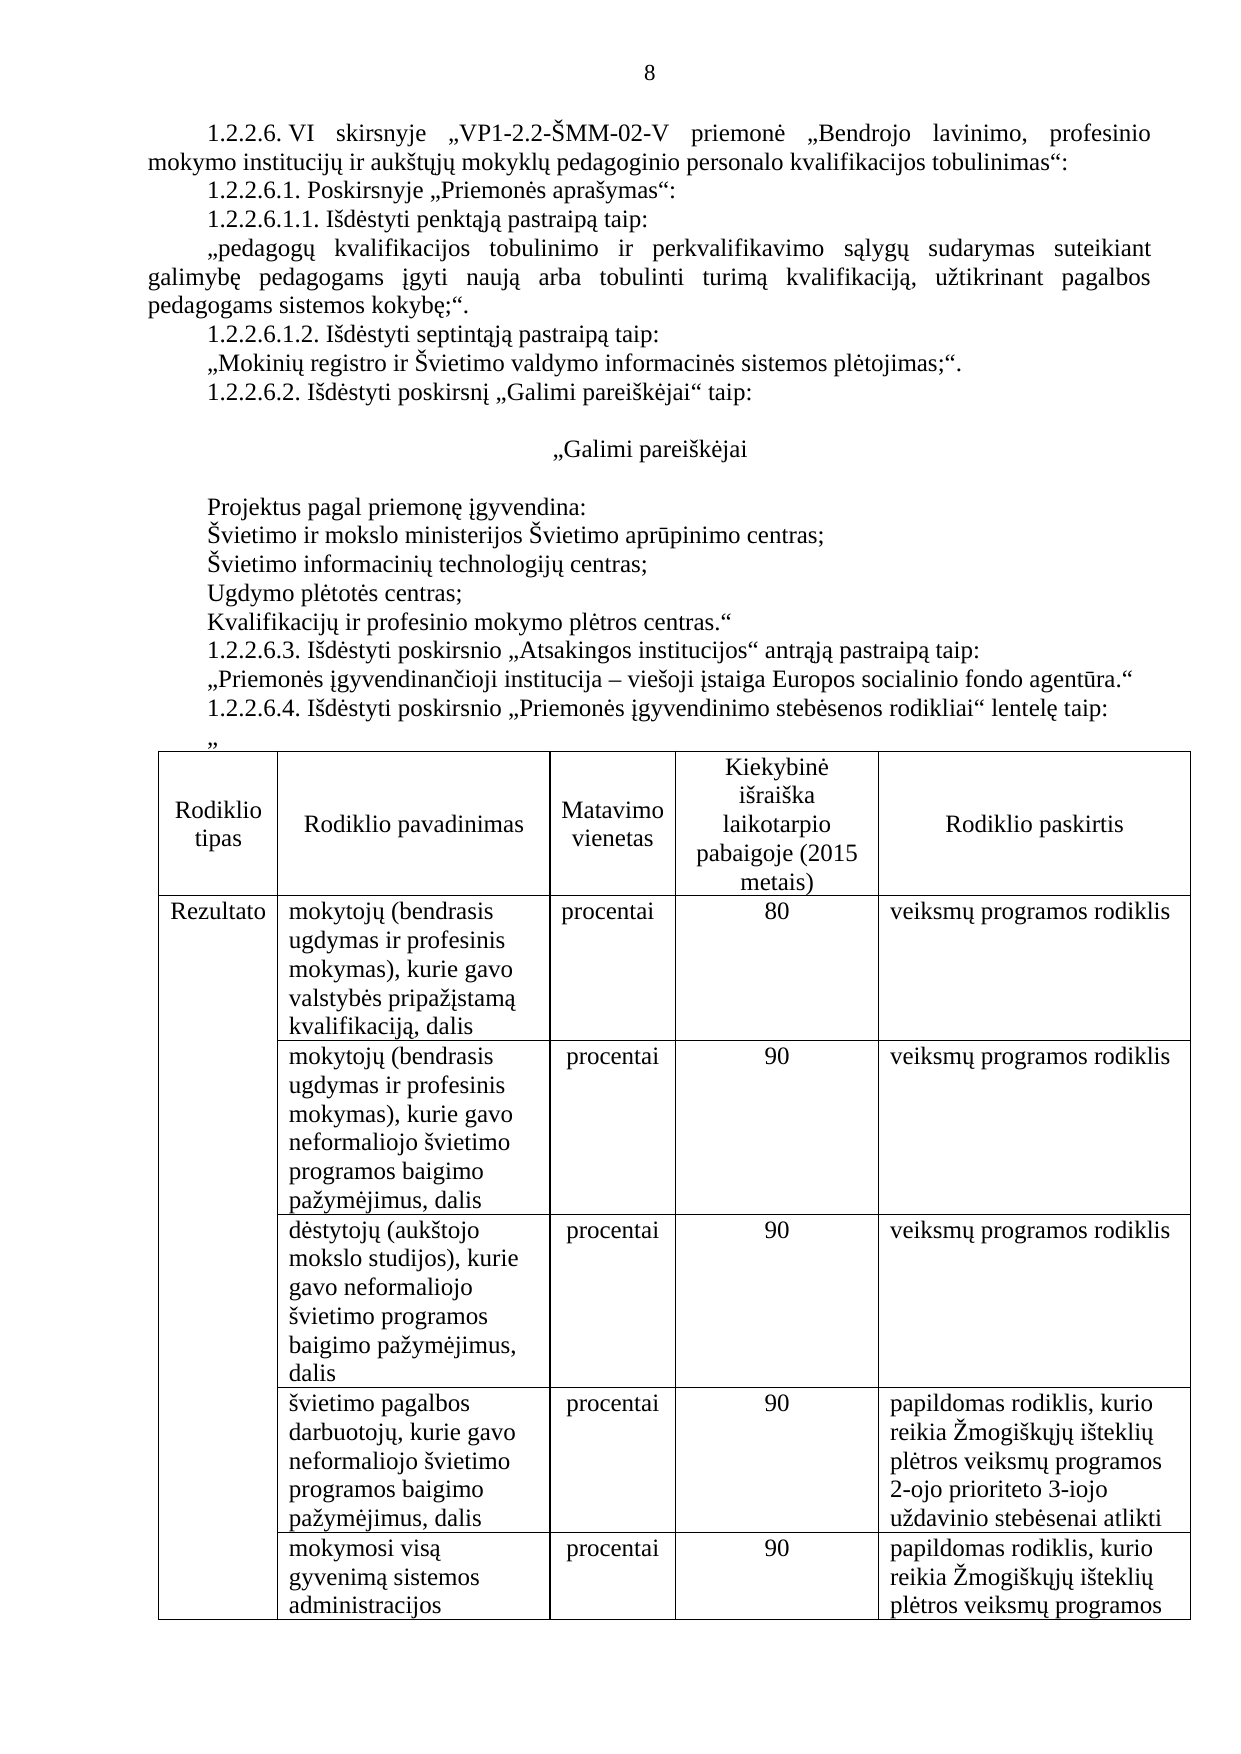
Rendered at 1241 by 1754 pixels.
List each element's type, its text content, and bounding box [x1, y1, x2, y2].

text Projektus pagal priemonę įgyvendina: [148, 492, 1152, 521]
table_header Rodiklio paskirtis [879, 752, 1190, 895]
table_cell Rezultato [159, 896, 277, 1619]
text 1.2.2.6.1.1. Išdėstyti penktąją pastraipą taip: [148, 204, 1152, 233]
text 1.2.2.6.4. Išdėstyti poskirsnio „Priemonės įgyvendinimo stebėsenos rodikliai“ lentelę taip: [148, 693, 1152, 722]
table_cell 90 [676, 1533, 878, 1619]
text „Priemonės įgyvendinančioji institucija – viešoji įstaiga Europos socialinio fondo agentūra.“ [148, 664, 1152, 693]
table_cell mokymosi visą gyvenimą sistemos administracijos [278, 1533, 549, 1619]
table_cell procentai [551, 1041, 675, 1214]
table_header Kiekybinė išraiška laikotarpio pabaigoje (2015 metais) [676, 752, 878, 895]
table_cell mokytojų (bendrasis ugdymas ir profesinis mokymas), kurie gavo neformaliojo švietimo programos baigimo pažymėjimus, dalis [278, 1041, 549, 1214]
table_cell 90 [676, 1215, 878, 1387]
table_cell mokytojų (bendrasis ugdymas ir profesinis mokymas), kurie gavo valstybės pripažįstamą kvalifikaciją, dalis [278, 896, 549, 1040]
table_cell švietimo pagalbos darbuotojų, kurie gavo neformaliojo švietimo programos baigimo pažymėjimus, dalis [278, 1388, 549, 1532]
text Švietimo ir mokslo ministerijos Švietimo aprūpinimo centras; [148, 521, 1152, 549]
table_cell veiksmų programos rodiklis [879, 1215, 1190, 1387]
text „Mokinių registro ir Švietimo valdymo informacinės sistemos plėtojimas;“. [148, 348, 1152, 377]
text „Galimi pareiškėjai [148, 434, 1152, 463]
table_cell 90 [676, 1388, 878, 1532]
table_cell 80 [676, 896, 878, 1040]
table_cell papildomas rodiklis, kurio reikia Žmogiškųjų išteklių plėtros veiksmų programos [879, 1533, 1190, 1619]
table_cell 90 [676, 1041, 878, 1214]
table_cell veiksmų programos rodiklis [879, 896, 1190, 1040]
text Švietimo informacinių technologijų centras; [148, 549, 1152, 578]
table_cell veiksmų programos rodiklis [879, 1041, 1190, 1214]
table_cell papildomas rodiklis, kurio reikia Žmogiškųjų išteklių plėtros veiksmų programos 2-ojo prioriteto 3-iojo uždavinio stebėsenai atlikti [879, 1388, 1190, 1532]
text „pedagogų kvalifikacijos tobulinimo ir perkvalifikavimo sąlygų sudarymas suteikiant galimybę pedagogams įgyti naują arba tobulinti turimą kvalifikaciją, užtikrinant pagalbos pedagogams sistemos kokybę;“. [148, 233, 1152, 319]
text „ [148, 722, 1152, 751]
text Kvalifikacijų ir profesinio mokymo plėtros centras.“ [148, 607, 1152, 636]
text 1.2.2.6. VI skirsnyje „VP1-2.2-ŠMM-02-V priemonė „Bendrojo lavinimo, profesinio mokymo institucijų ir aukštųjų mokyklų pedagoginio personalo kvalifikacijos tobulinimas“: [148, 118, 1152, 176]
table_header Rodiklio tipas [159, 752, 277, 895]
table_cell procentai [551, 1533, 675, 1619]
table_cell procentai [551, 1388, 675, 1532]
text 1.2.2.6.1.2. Išdėstyti septintąją pastraipą taip: [148, 319, 1152, 348]
text 1.2.2.6.1. Poskirsnyje „Priemonės aprašymas“: [148, 176, 1152, 204]
text Ugdymo plėtotės centras; [148, 578, 1152, 607]
table_cell procentai [551, 1215, 675, 1387]
table_cell procentai [551, 896, 675, 1040]
text 1.2.2.6.2. Išdėstyti poskirsnį „Galimi pareiškėjai“ taip: [148, 377, 1152, 406]
text 1.2.2.6.3. Išdėstyti poskirsnio „Atsakingos institucijos“ antrąją pastraipą taip: [148, 636, 1152, 664]
table_header Rodiklio pavadinimas [278, 752, 549, 895]
table_cell dėstytojų (aukštojo mokslo studijos), kurie gavo neformaliojo švietimo programos baigimo pažymėjimus, dalis [278, 1215, 549, 1387]
table_header Matavimo vienetas [551, 752, 675, 895]
